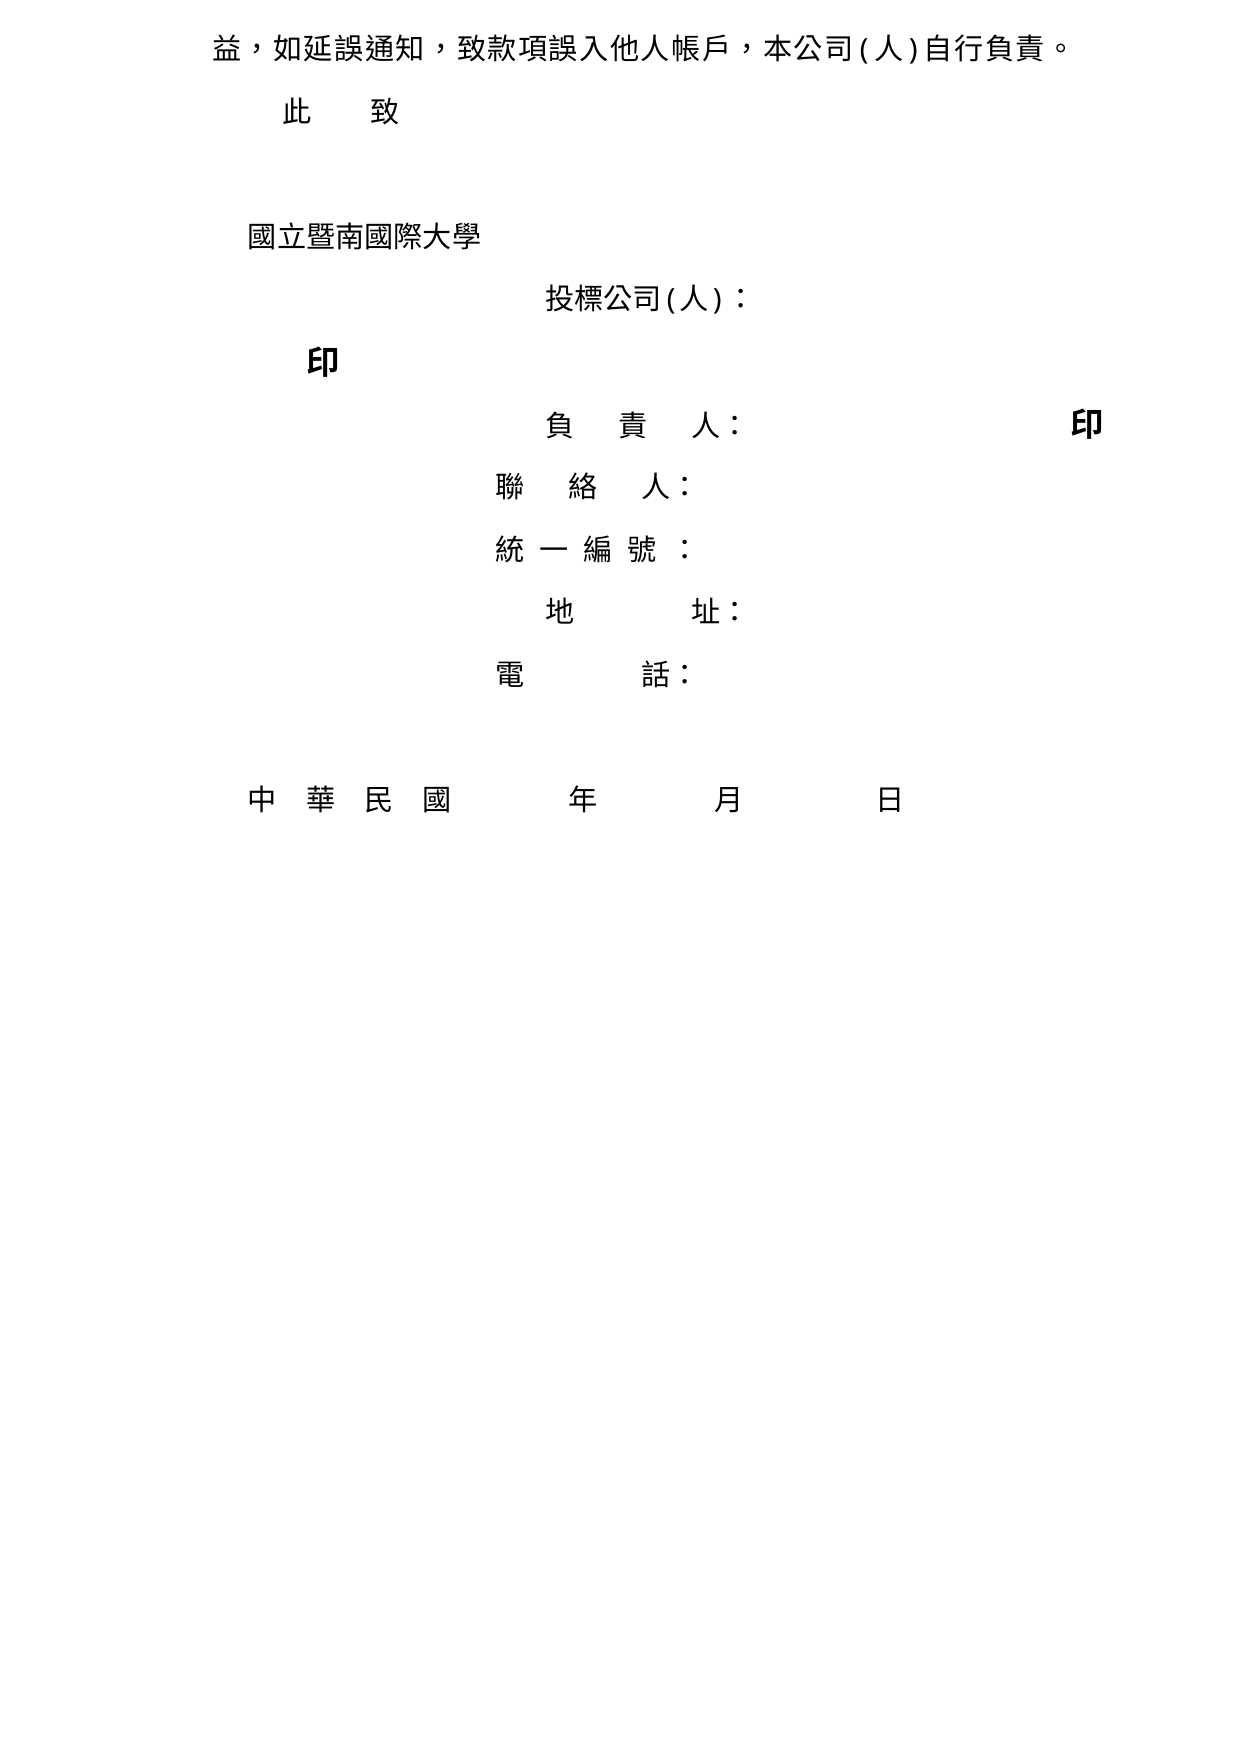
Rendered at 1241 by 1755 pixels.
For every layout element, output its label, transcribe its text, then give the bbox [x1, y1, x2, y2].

text 統 一 編 號 ： [248, 506, 1122, 568]
text 此 致 [248, 68, 1122, 131]
text 國立暨南國際大學 [248, 193, 1122, 256]
text 益，如延誤通知，致款項誤入他人帳戶，本公司(人)自行負責。 [148, 6, 1122, 68]
text 負 責 人： 印 [248, 381, 1122, 443]
text 電 話： [248, 631, 1122, 693]
text 投標公司(人)： 印 [248, 256, 1122, 381]
text 地 址： [248, 568, 1122, 631]
text 中 華 民 國 年 月 日 [248, 756, 1122, 818]
text 聯 絡 人： [248, 443, 1122, 506]
